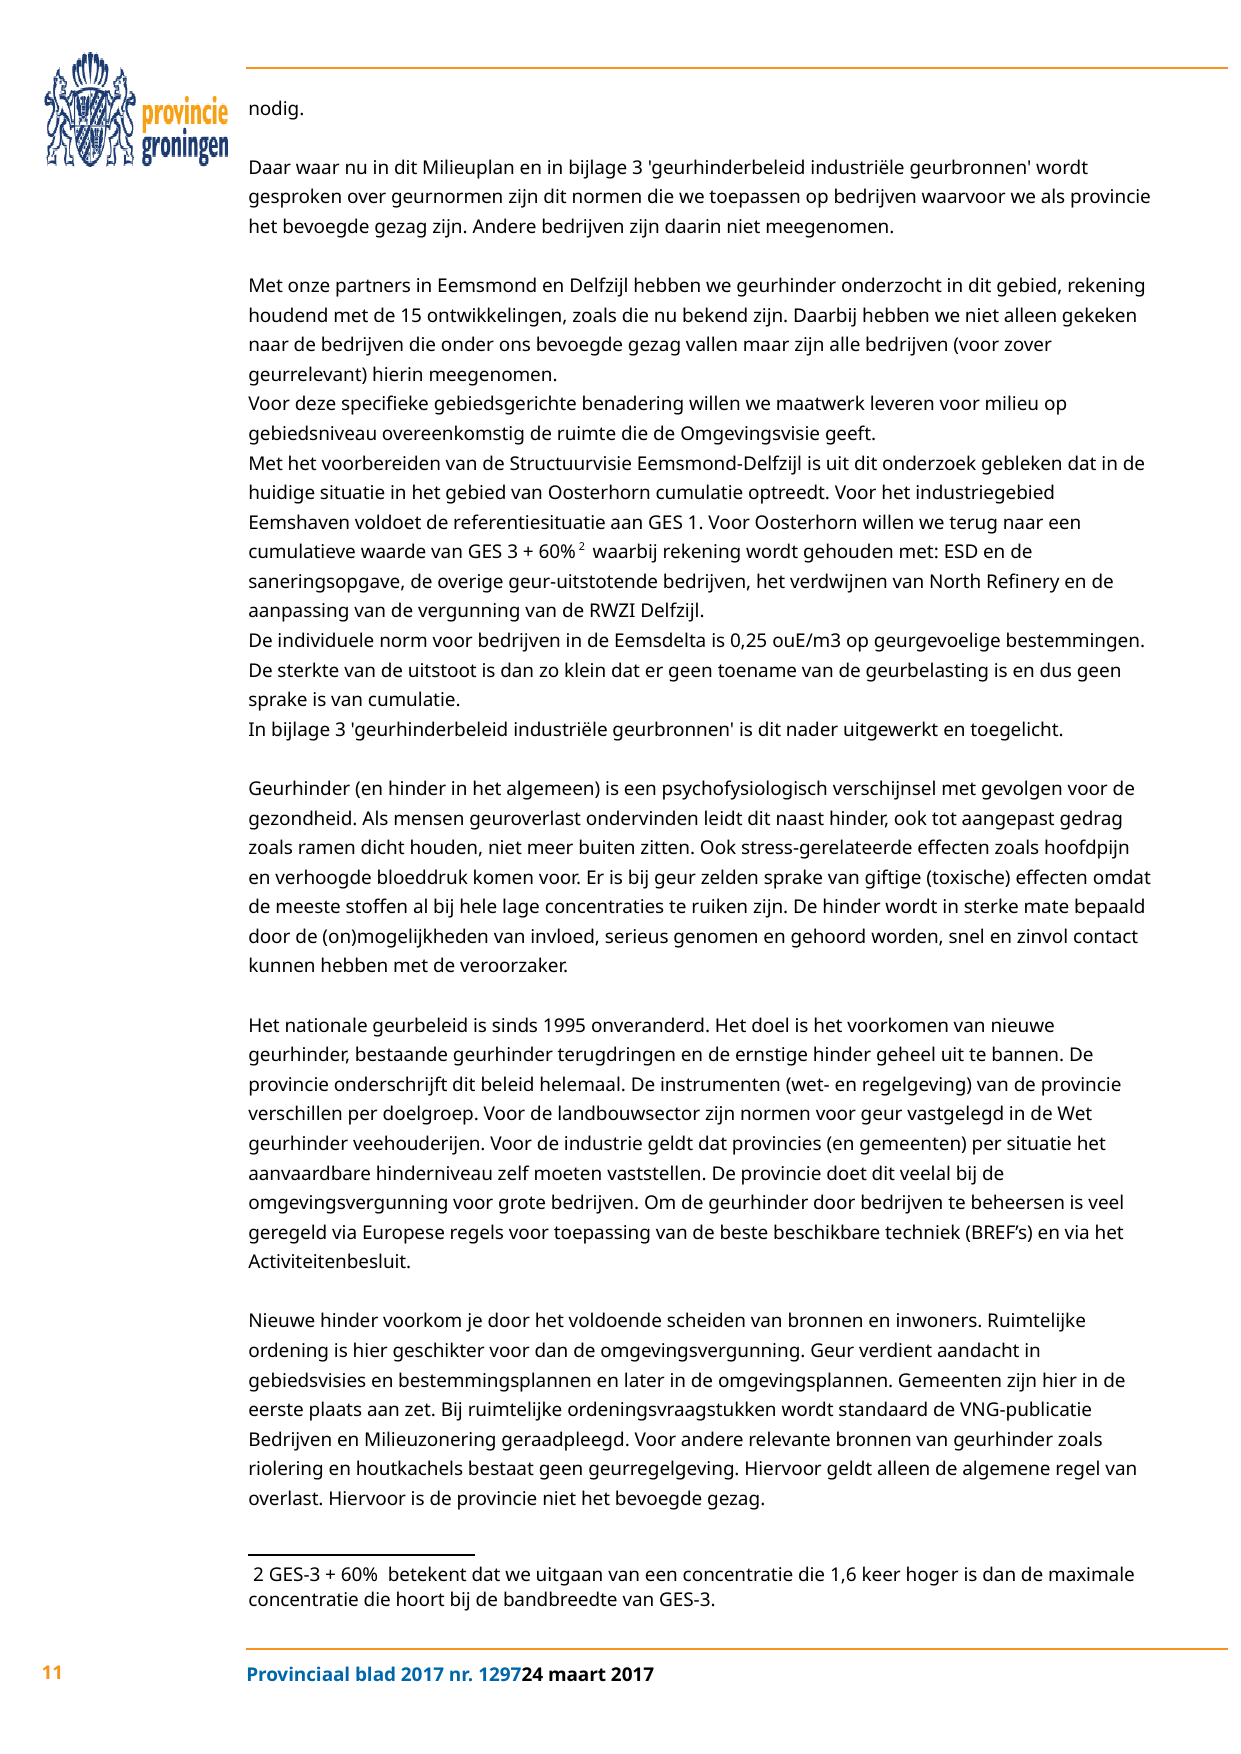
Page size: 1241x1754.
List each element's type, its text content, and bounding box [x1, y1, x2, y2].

text nodig. [248, 95, 1152, 121]
text Nieuwe hinder voorkom je door het voldoende scheiden van bronnen en inwoners. Ruimtelijke ordening is hier geschikter voor dan de omgevingsvergunning. Geur verdient aandacht in gebiedsvisies en bestemmingsplannen en later in de omgevingsplannen. Gemeenten zijn hier in de eerste plaats aan zet. Bij ruimtelijke ordeningsvraagstukken wordt standaard de VNG-publicatie Bedrijven en Milieuzonering geraadpleegd. Voor andere relevante bronnen van geurhinder zoals riolering en houtkachels bestaat geen geurregelgeving. Hiervoor geldt alleen de algemene regel van overlast. Hiervoor is de provincie niet het bevoegde gezag. [248, 1308, 1152, 1511]
text GES-3 + 60% betekent dat we uitgaan van een concentratie die 1,6 keer hoger is dan de maximale concentratie die hoort bij de bandbreedte van GES-3. [248, 1561, 1152, 1612]
text Met het voorbereiden van de Structuurvisie Eemsmond-Delfzijl is uit dit onderzoek gebleken dat in de huidige situatie in het gebied van Oosterhorn cumulatie optreedt. Voor het industriegebied Eemshaven voldoet de referentiesituatie aan GES 1. Voor Oosterhorn willen we terug naar een cumulatieve waarde van GES 3 + 60% waarbij rekening wordt gehouden met: ESD en de saneringsopgave, de overige geur-uitstotende bedrijven, het verdwijnen van North Refinery en de aanpassing van de vergunning van de RWZI Delfzijl. [248, 450, 1152, 623]
text In bijlage 3 'geurhinderbeleid industriële geurbronnen' is dit nader uitgewerkt en toegelicht. [248, 716, 1152, 742]
text Met onze partners in Eemsmond en Delfzijl hebben we geurhinder onderzocht in dit gebied, rekening houdend met de 15 ontwikkelingen, zoals die nu bekend zijn. Daarbij hebben we niet alleen gekeken naar de bedrijven die onder ons bevoegde gezag vallen maar zijn alle bedrijven (voor zover geurrelevant) hierin meegenomen. [248, 272, 1152, 387]
picture [41, 47, 231, 172]
text Geurhinder (en hinder in het algemeen) is een psychofysiologisch verschijnsel met gevolgen voor de gezondheid. Als mensen geuroverlast ondervinden leidt dit naast hinder, ook tot aangepast gedrag zoals ramen dicht houden, niet meer buiten zitten. Ook stress-gerelateerde effecten zoals hoofdpijn en verhoogde bloeddruk komen voor. Er is bij geur zelden sprake van giftige (toxische) effecten omdat de meeste stoffen al bij hele lage concentraties te ruiken zijn. De hinder wordt in sterke mate bepaald door de (on)mogelijkheden van invloed, serieus genomen en gehoord worden, snel en zinvol contact kunnen hebben met de veroorzaker. [248, 775, 1152, 978]
text Daar waar nu in dit Milieuplan en in bijlage 3 'geurhinderbeleid industriële geurbronnen' wordt gesproken over geurnormen zijn dit normen die we toepassen op bedrijven waarvoor we als provincie het bevoegde gezag zijn. Andere bedrijven zijn daarin niet meegenomen. [248, 154, 1152, 239]
text Het nationale geurbeleid is sinds 1995 onveranderd. Het doel is het voorkomen van nieuwe geurhinder, bestaande geurhinder terugdringen en de ernstige hinder geheel uit te bannen. De provincie onderschrijft dit beleid helemaal. De instrumenten (wet- en regelgeving) van de provincie verschillen per doelgroep. Voor de landbouwsector zijn normen voor geur vastgelegd in de Wet geurhinder veehouderijen. Voor de industrie geldt dat provincies (en gemeenten) per situatie het aanvaardbare hinderniveau zelf moeten vaststellen. De provincie doet dit veelal bij de omgevingsvergunning voor grote bedrijven. Om de geurhinder door bedrijven te beheersen is veel geregeld via Europese regels voor toepassing van de beste beschikbare techniek (BREF’s) en via het Activiteitenbesluit. [248, 1012, 1152, 1274]
text Voor deze specifieke gebiedsgerichte benadering willen we maatwerk leveren voor milieu op gebiedsniveau overeenkomstig de ruimte die de Omgevingsvisie geeft. [248, 391, 1152, 446]
text De individuele norm voor bedrijven in de Eemsdelta is 0,25 ouE/m3 op geurgevoelige bestemmingen. De sterkte van de uitstoot is dan zo klein dat er geen toename van de geurbelasting is en dus geen sprake is van cumulatie. [248, 627, 1152, 712]
